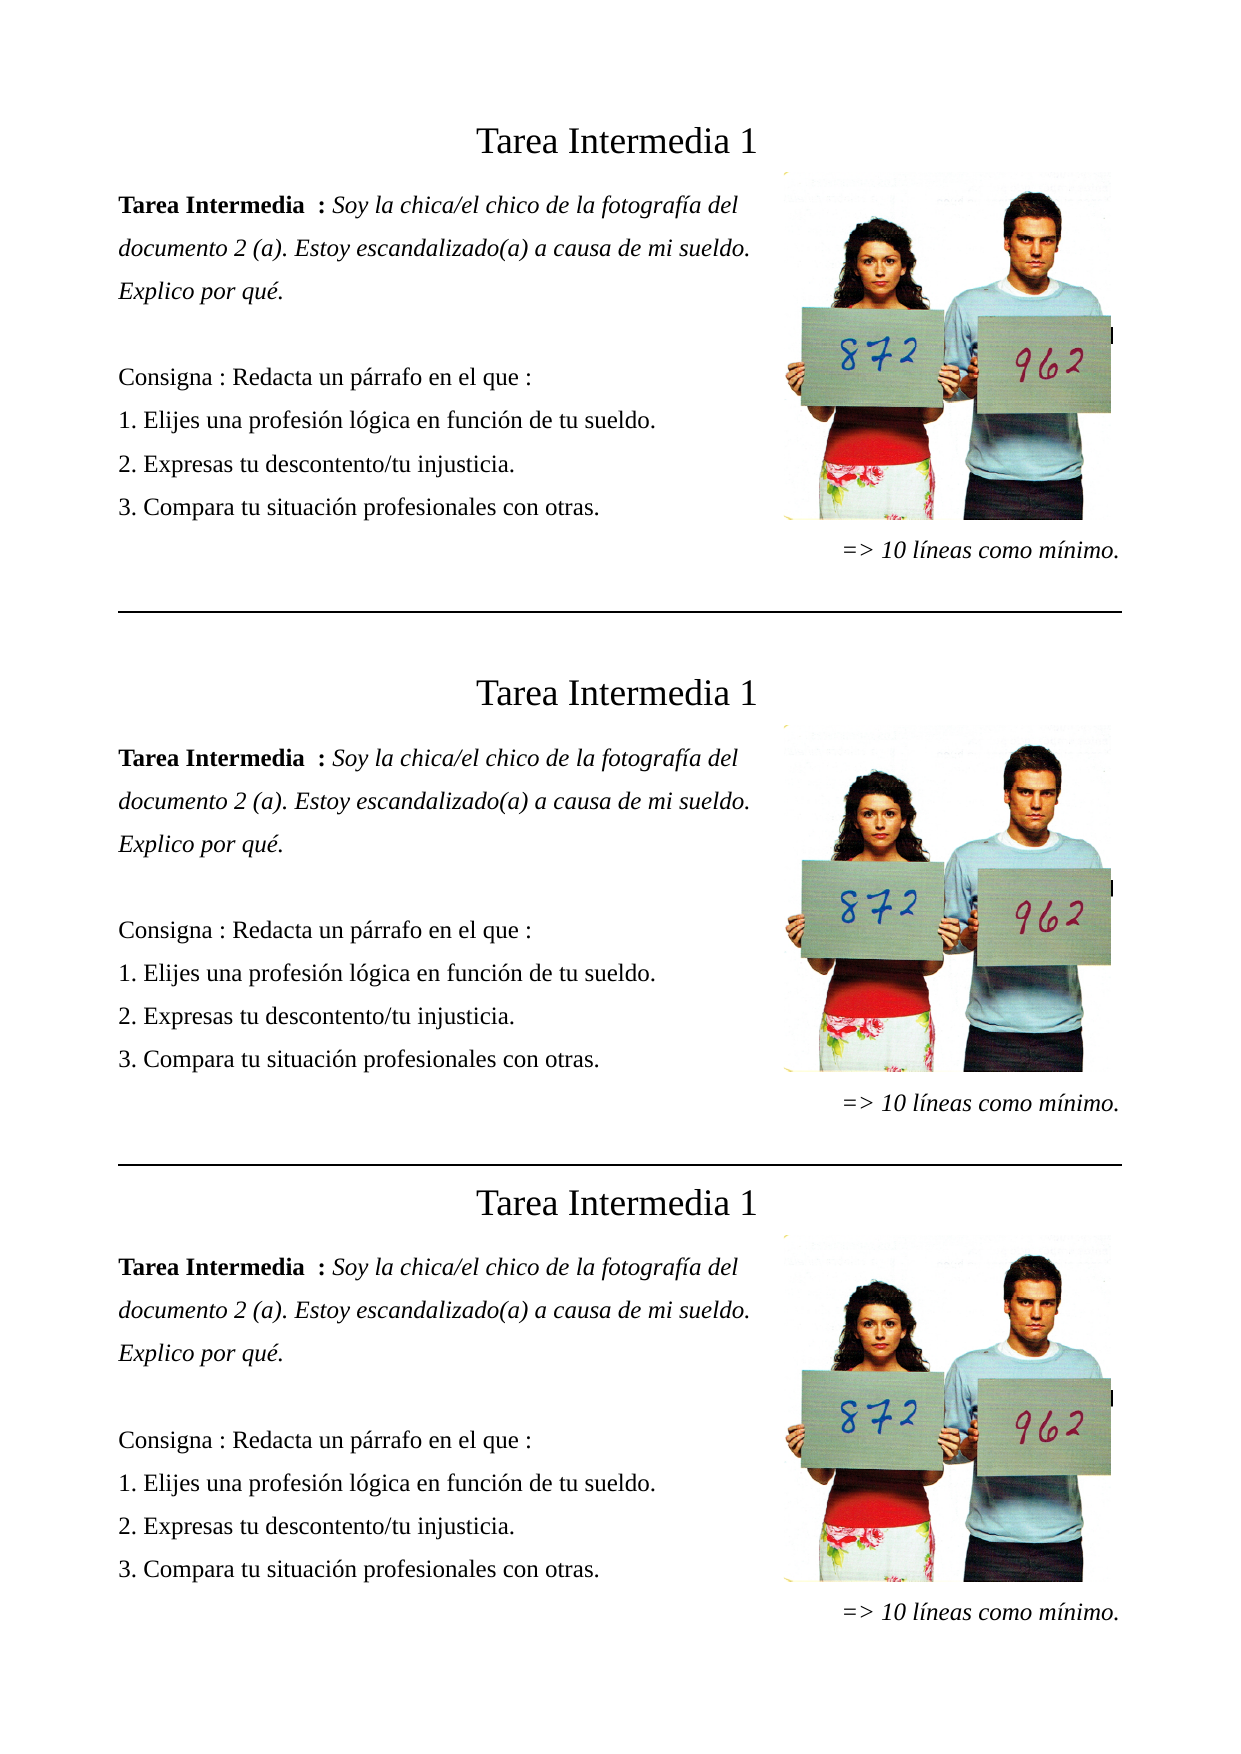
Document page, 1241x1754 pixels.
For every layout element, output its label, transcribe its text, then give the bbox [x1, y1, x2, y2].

text 2. Expresas tu descontento/tu injusticia. [118, 1001, 783, 1030]
text Tarea Intermedia : Soy la chica/el chico de la fotografía del documento 2 (a). Estoy escandalizado(a) a causa de mi sueldo. Explico por qué. [118, 190, 783, 305]
text Consigna : Redacta un párrafo en el que : [118, 1425, 783, 1453]
text => 10 líneas como mínimo. [118, 1597, 1122, 1626]
text 1. Elijes una profesión lógica en función de tu sueldo. [118, 958, 783, 987]
text 3. Compara tu situación profesionales con otras. [118, 492, 783, 521]
text => 10 líneas como mínimo. [118, 535, 1122, 564]
text Tarea Intermedia 1 [118, 118, 1122, 161]
text => 10 líneas como mínimo. [118, 1088, 1122, 1116]
text 3. Compara tu situación profesionales con otras. [118, 1554, 783, 1583]
text Tarea Intermedia 1 [118, 1180, 1122, 1223]
text 2. Expresas tu descontento/tu injusticia. [118, 1511, 783, 1540]
text Consigna : Redacta un párrafo en el que : [118, 362, 783, 391]
text 1. Elijes una profesión lógica en función de tu sueldo. [118, 406, 783, 434]
text 2. Expresas tu descontento/tu injusticia. [118, 449, 783, 477]
text Tarea Intermedia : Soy la chica/el chico de la fotografía del documento 2 (a). Estoy escandalizado(a) a causa de mi sueldo. Explico por qué. [118, 743, 783, 858]
text Consigna : Redacta un párrafo en el que : [118, 915, 783, 944]
picture [783, 1235, 1128, 1593]
picture [783, 725, 1128, 1083]
text Tarea Intermedia 1 [118, 671, 1122, 714]
text Tarea Intermedia : Soy la chica/el chico de la fotografía del documento 2 (a). Estoy escandalizado(a) a causa de mi sueldo. Explico por qué. [118, 1252, 783, 1367]
picture [783, 172, 1128, 531]
text 1. Elijes una profesión lógica en función de tu sueldo. [118, 1468, 783, 1497]
text 3. Compara tu situación profesionales con otras. [118, 1044, 783, 1073]
